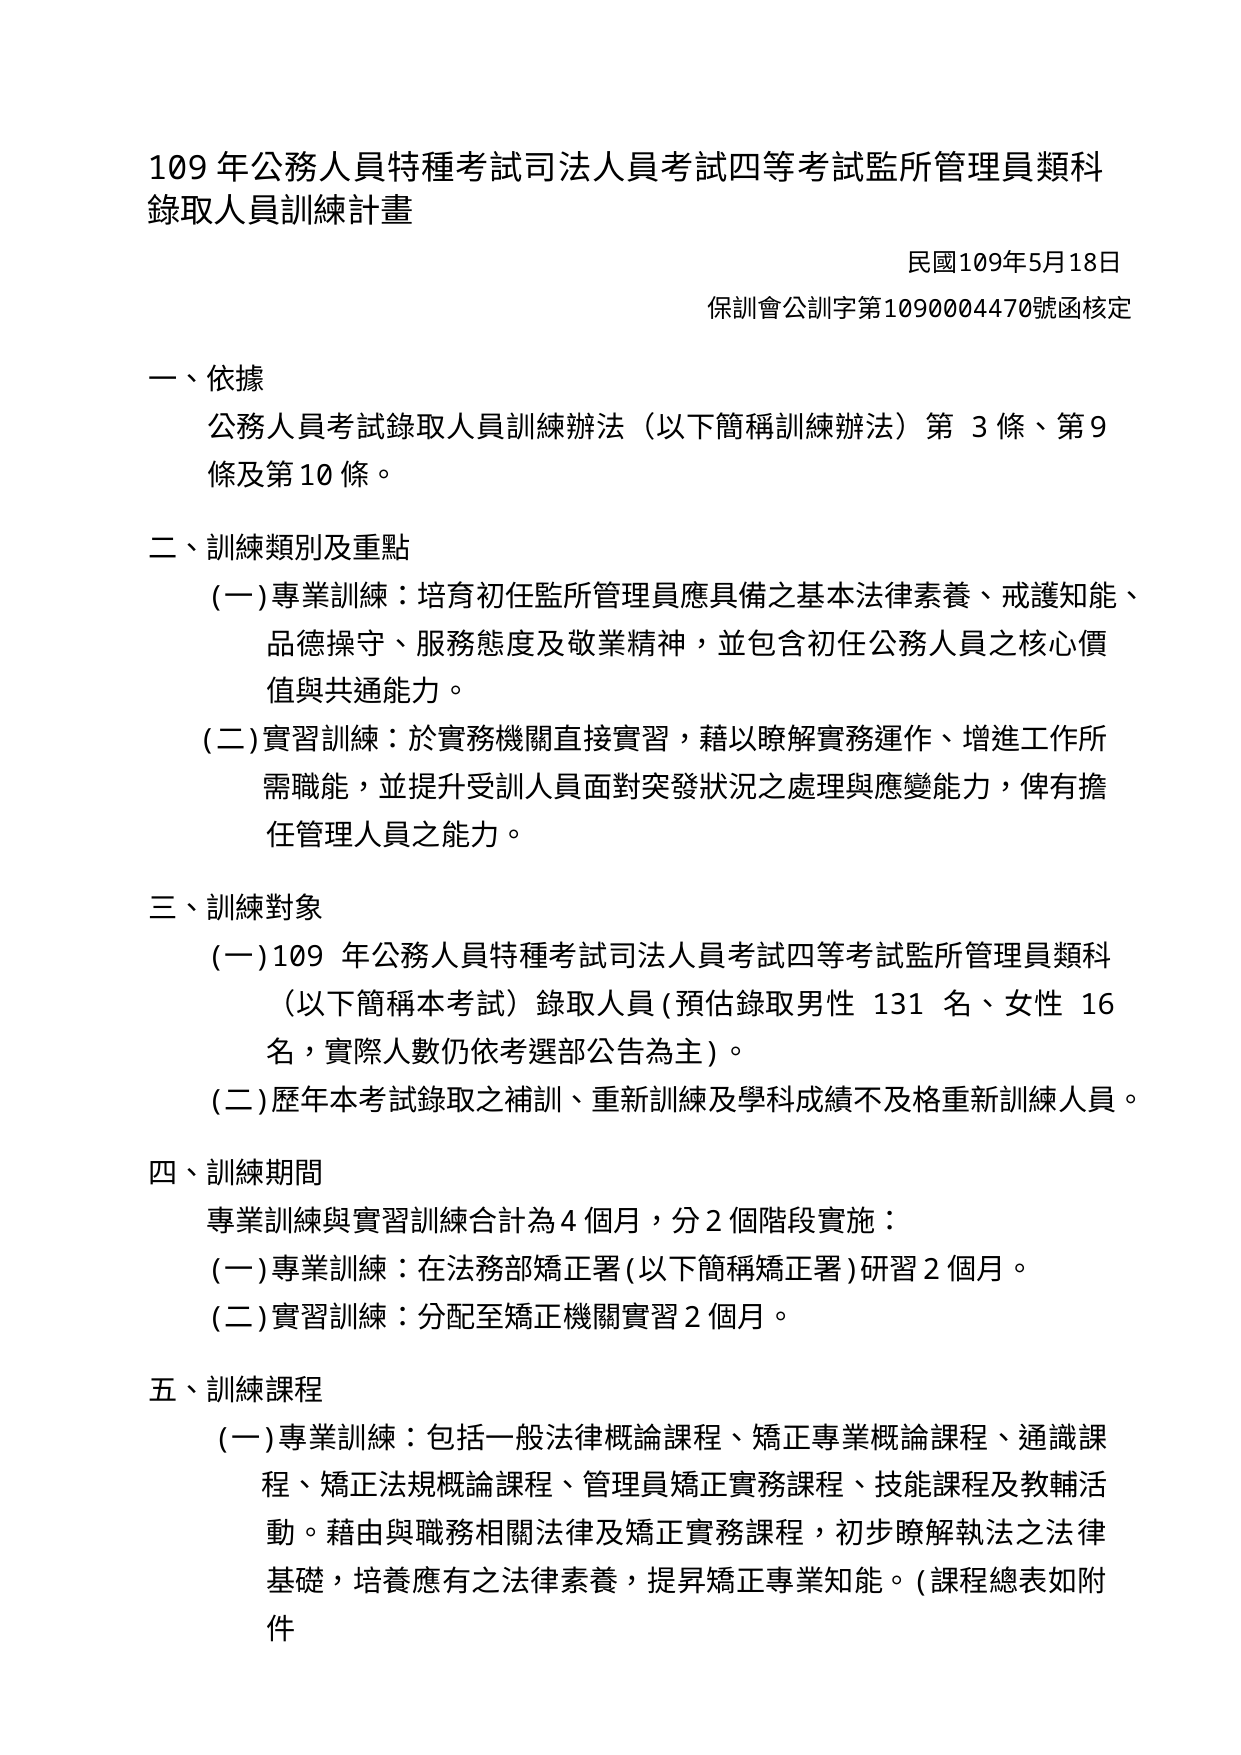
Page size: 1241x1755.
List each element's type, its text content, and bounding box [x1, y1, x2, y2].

text （以下簡稱本考試）錄取人員(預估錄取男性 131 名、女性 16 名，實際人數仍依考選部公告為主)。 [266, 976, 1115, 1072]
text 109年公務人員特種考試司法人員考試四等考試監所管理員類科錄取人員訓練計畫 [147, 145, 1106, 232]
text 保訓會公訓字第1090004470號函核定 [708, 292, 1137, 323]
text 任管理人員之能力。 [266, 817, 1137, 853]
text (一)專業訓練：培育初任監所管理員應具備之基本法律素養、戒護知能、 [207, 577, 1137, 613]
text 公務人員考試錄取人員訓練辦法（以下簡稱訓練辦法）第 3條、第9條及第10條。 [207, 399, 1108, 495]
text (一)109 年公務人員特種考試司法人員考試四等考試監所管理員類科 [207, 938, 1137, 974]
text 一、依據 [148, 360, 1137, 397]
text 二、訓練類別及重點 [148, 529, 1137, 566]
text 民國109年5月18日 [908, 246, 1137, 278]
text (二)實習訓練：分配至矯正機關實習2個月。 [207, 1298, 1137, 1334]
text (一)專業訓練：包括一般法律概論課程、矯正專業概論課程、通識課 程、矯正法規概論課程、管理員矯正實務課程、技能課程及教輔活 [181, 1410, 1107, 1505]
text (一)專業訓練：在法務部矯正署(以下簡稱矯正署)研習2個月。 [207, 1250, 1137, 1287]
text 動。藉由與職務相關法律及矯正實務課程，初步瞭解執法之法律基礎，培養應有之法律素養，提昇矯正專業知能。(課程總表如附件 [266, 1505, 1108, 1649]
text 五、訓練課程 [148, 1371, 1137, 1407]
text 品德操守、服務態度及敬業精神，並包含初任公務人員之核心價值與共通能力。 [266, 616, 1107, 711]
text (二)歷年本考試錄取之補訓、重新訓練及學科成績不及格重新訓練人員。 [207, 1081, 1137, 1118]
text 四、訓練期間 [148, 1154, 1137, 1191]
text (二)實習訓練：於實務機關直接實習，藉以瞭解實務運作、增進工作所 需職能，並提升受訓人員面對突發狀況之處理與應變能力，俾有擔 [181, 711, 1107, 807]
text 專業訓練與實習訓練合計為4個月，分2個階段實施： [206, 1202, 1137, 1239]
text 三、訓練對象 [148, 889, 1137, 926]
